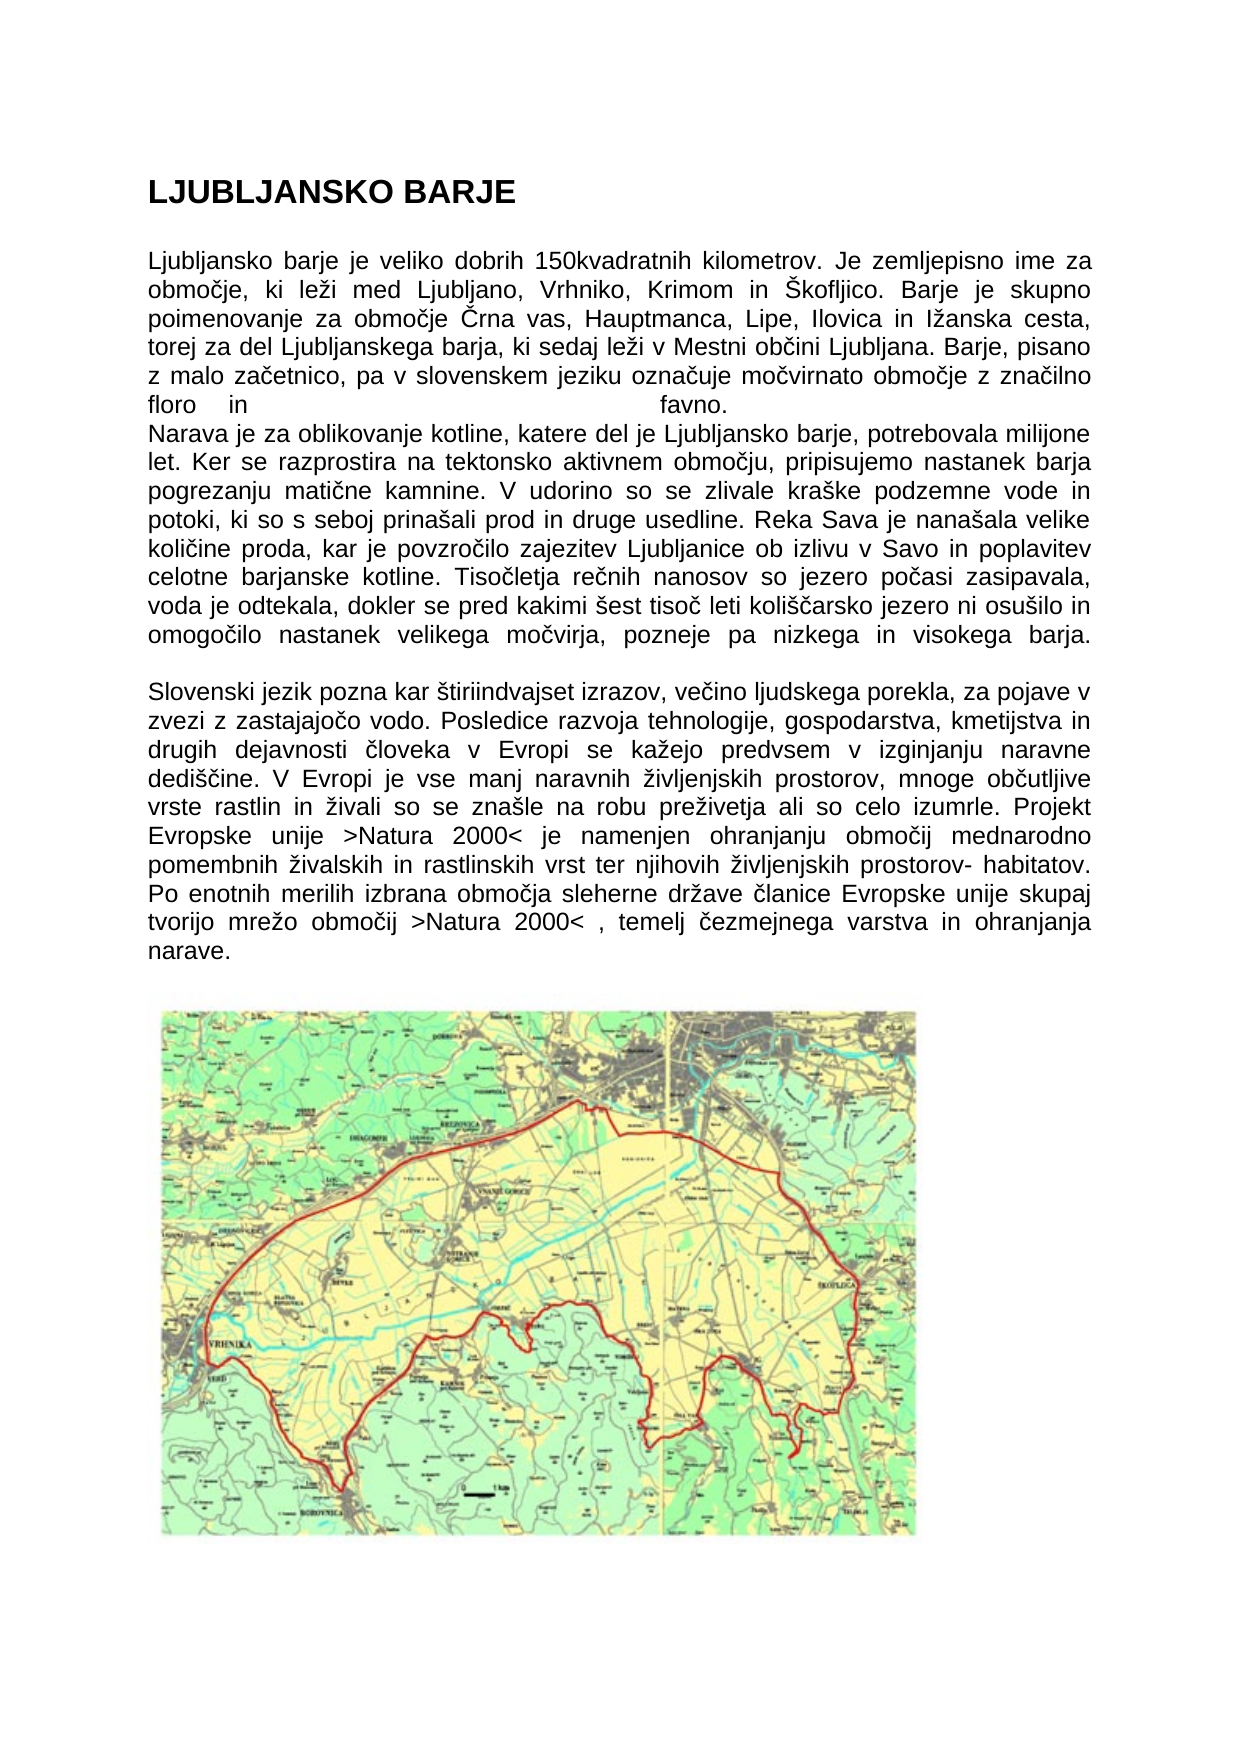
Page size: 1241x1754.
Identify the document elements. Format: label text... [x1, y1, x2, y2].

text Ljubljansko barje je veliko dobrih 150kvadratnih kilometrov. Je zemljepisno ime za območje, ki leži med Ljubljano, Vrhniko, Krimom in Škofljico. Barje je skupno poimenovanje za območje Črna vas, Hauptmanca, Lipe, Ilovica in Ižanska cesta, torej za del Ljubljanskega barja, ki sedaj leži v Mestni občini Ljubljana. Barje, pisano z malo začetnico, pa v slovenskem jeziku označuje močvirnato območje z značilno floro in favno. Narava je za oblikovanje kotline, katere del je Ljubljansko barje, potrebovala milijone let. Ker se razprostira na tektonsko aktivnem območju, pripisujemo nastanek barja pogrezanju matične kamnine. V udorino so se zlivale kraške podzemne vode in potoki, ki so s seboj prinašali prod in druge usedline. Reka Sava je nanašala velike količine proda, kar je povzročilo zajezitev Ljubljanice ob izlivu v Savo in poplavitev celotne barjanske kotline. Tisočletja rečnih nanosov so jezero počasi zasipavala, voda je odtekala, dokler se pred kakimi šest tisoč leti koliščarsko jezero ni osušilo in omogočilo nastanek velikega močvirja, pozneje pa nizkega in visokega barja. Slovenski jezik pozna kar štiriindvajset izrazov, večino ljudskega porekla, za pojave v zvezi z zastajajočo vodo. Posledice razvoja tehnologije, gospodarstva, kmetijstva in drugih dejavnosti človeka v Evropi se kažejo predvsem v izginjanju naravne dediščine. V Evropi je vse manj naravnih življenjskih prostorov, mnoge občutljive vrste rastlin in živali so se znašle na robu preživetja ali so celo izumrle. Projekt Evropske unije >Natura 2000< je namenjen ohranjanju območij mednarodno pomembnih živalskih in rastlinskih vrst ter njihovih življenjskih prostorov- habitatov. Po enotnih merilih izbrana območja sleherne države članice Evropske unije skupaj tvorijo mrežo območij >Natura 2000< , temelj čezmejnega varstva in ohranjanja narave. [148, 246, 1093, 965]
subtitle LJUBLJANSKO BARJE [148, 173, 1093, 211]
picture [147, 993, 929, 1547]
